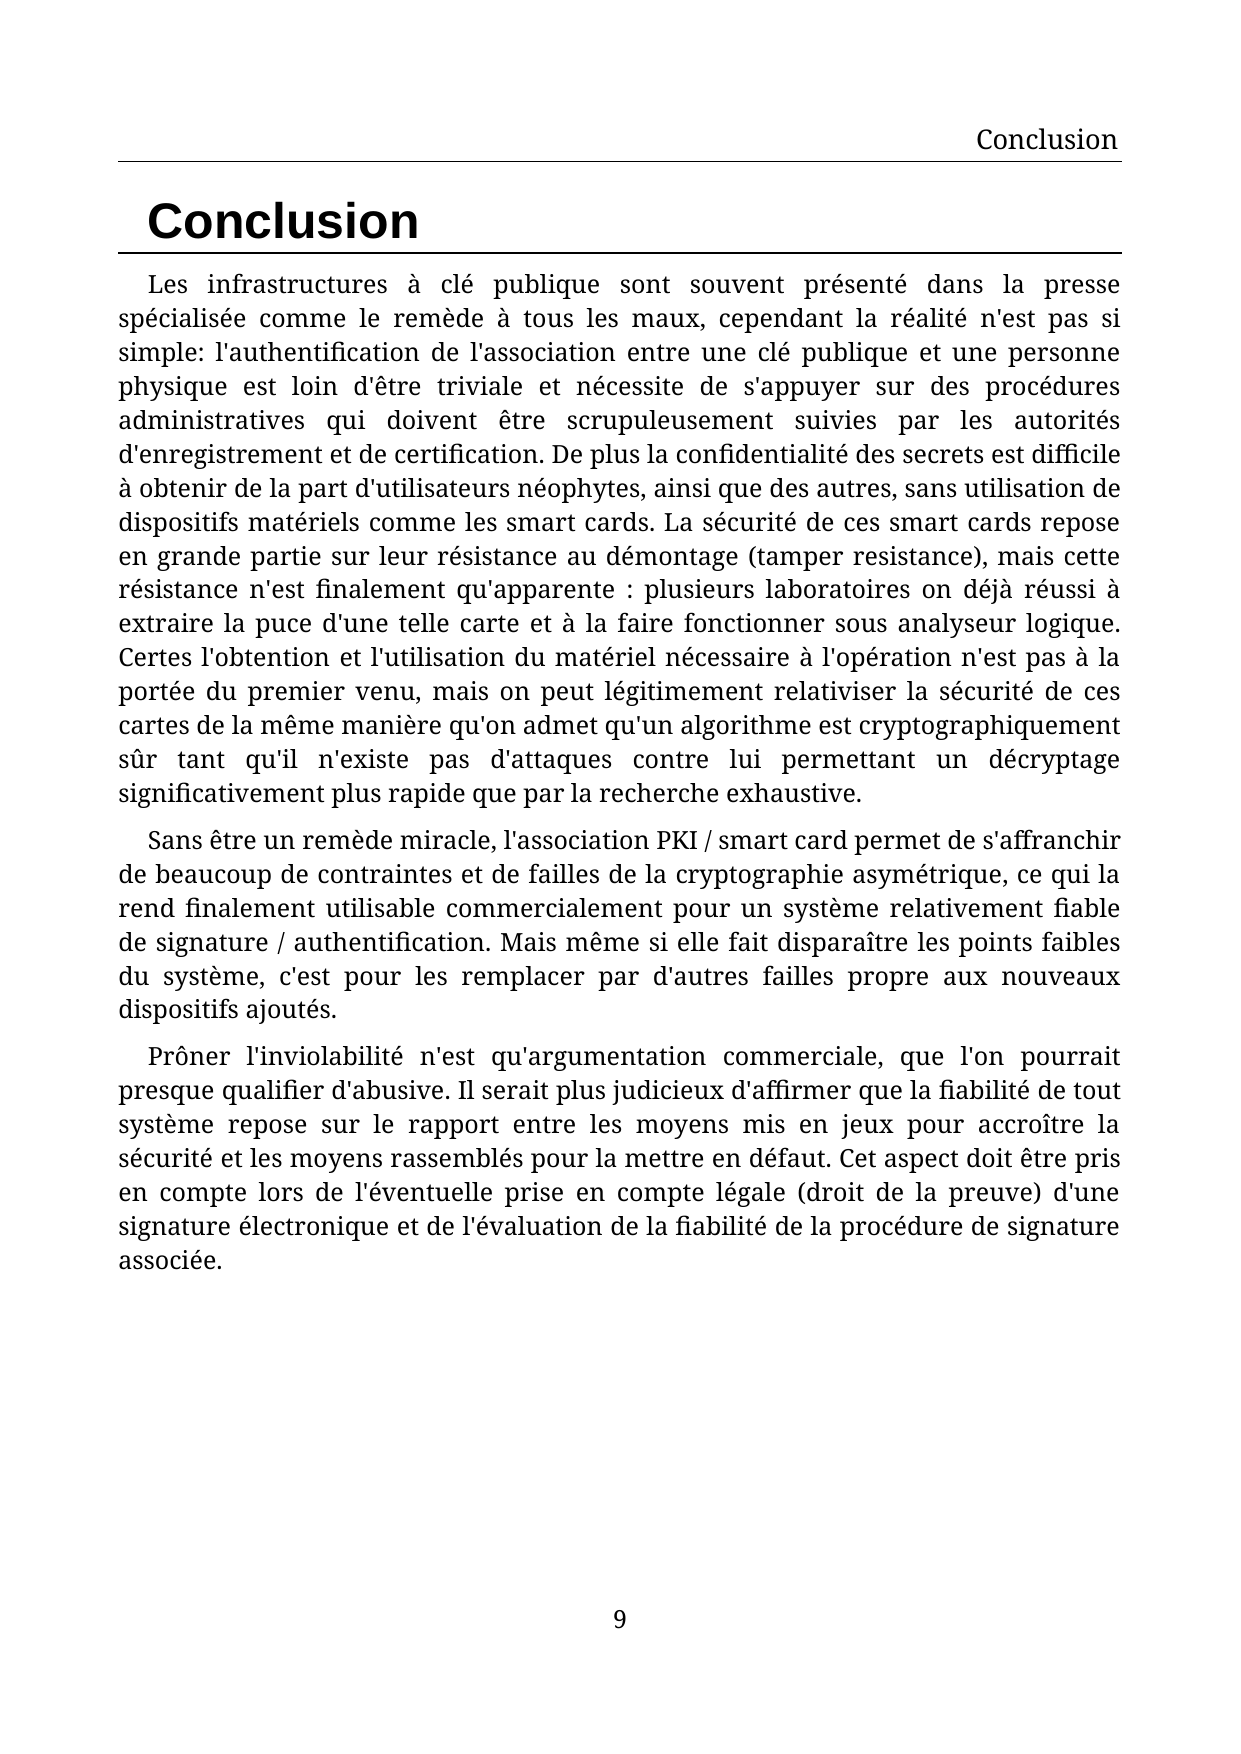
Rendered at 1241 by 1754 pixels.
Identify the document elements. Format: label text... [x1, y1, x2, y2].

text Sans être un remède miracle, l'association PKI / smart card permet de s'affranchir de beaucoup de contraintes et de failles de la cryptographie asymétrique, ce qui la rend finalement utilisable commercialement pour un système relativement fiable de signature / authentification. Mais même si elle fait disparaître les points faibles du système, c'est pour les remplacer par d'autres failles propre aux nouveaux dispositifs ajoutés. [118, 822, 1122, 1026]
text Les infrastructures à clé publique sont souvent présenté dans la presse spécialisée comme le remède à tous les maux, cependant la réalité n'est pas si simple: l'authentification de l'association entre une clé publique et une personne physique est loin d'être triviale et nécessite de s'appuyer sur des procédures administratives qui doivent être scrupuleusement suivies par les autorités d'enregistrement et de certification. De plus la confidentialité des secrets est difficile à obtenir de la part d'utilisateurs néophytes, ainsi que des autres, sans utilisation de dispositifs matériels comme les smart cards. La sécurité de ces smart cards repose en grande partie sur leur résistance au démontage (tamper resistance), mais cette résistance n'est finalement qu'apparente : plusieurs laboratoires on déjà réussi à extraire la puce d'une telle carte et à la faire fonctionner sous analyseur logique. Certes l'obtention et l'utilisation du matériel nécessaire à l'opération n'est pas à la portée du premier venu, mais on peut légitimement relativiser la sécurité de ces cartes de la même manière qu'on admet qu'un algorithme est cryptographiquement sûr tant qu'il n'existe pas d'attaques contre lui permettant un décryptage significativement plus rapide que par la recherche exhaustive. [118, 266, 1122, 810]
subtitle Conclusion [118, 190, 1122, 252]
text Prôner l'inviolabilité n'est qu'argumentation commerciale, que l'on pourrait presque qualifier d'abusive. Il serait plus judicieux d'affirmer que la fiabilité de tout système repose sur le rapport entre les moyens mis en jeux pour accroître la sécurité et les moyens rassemblés pour la mettre en défaut. Cet aspect doit être pris en compte lors de l'éventuelle prise en compte légale (droit de la preuve) d'une signature électronique et de l'évaluation de la fiabilité de la procédure de signature associée. [118, 1038, 1122, 1276]
